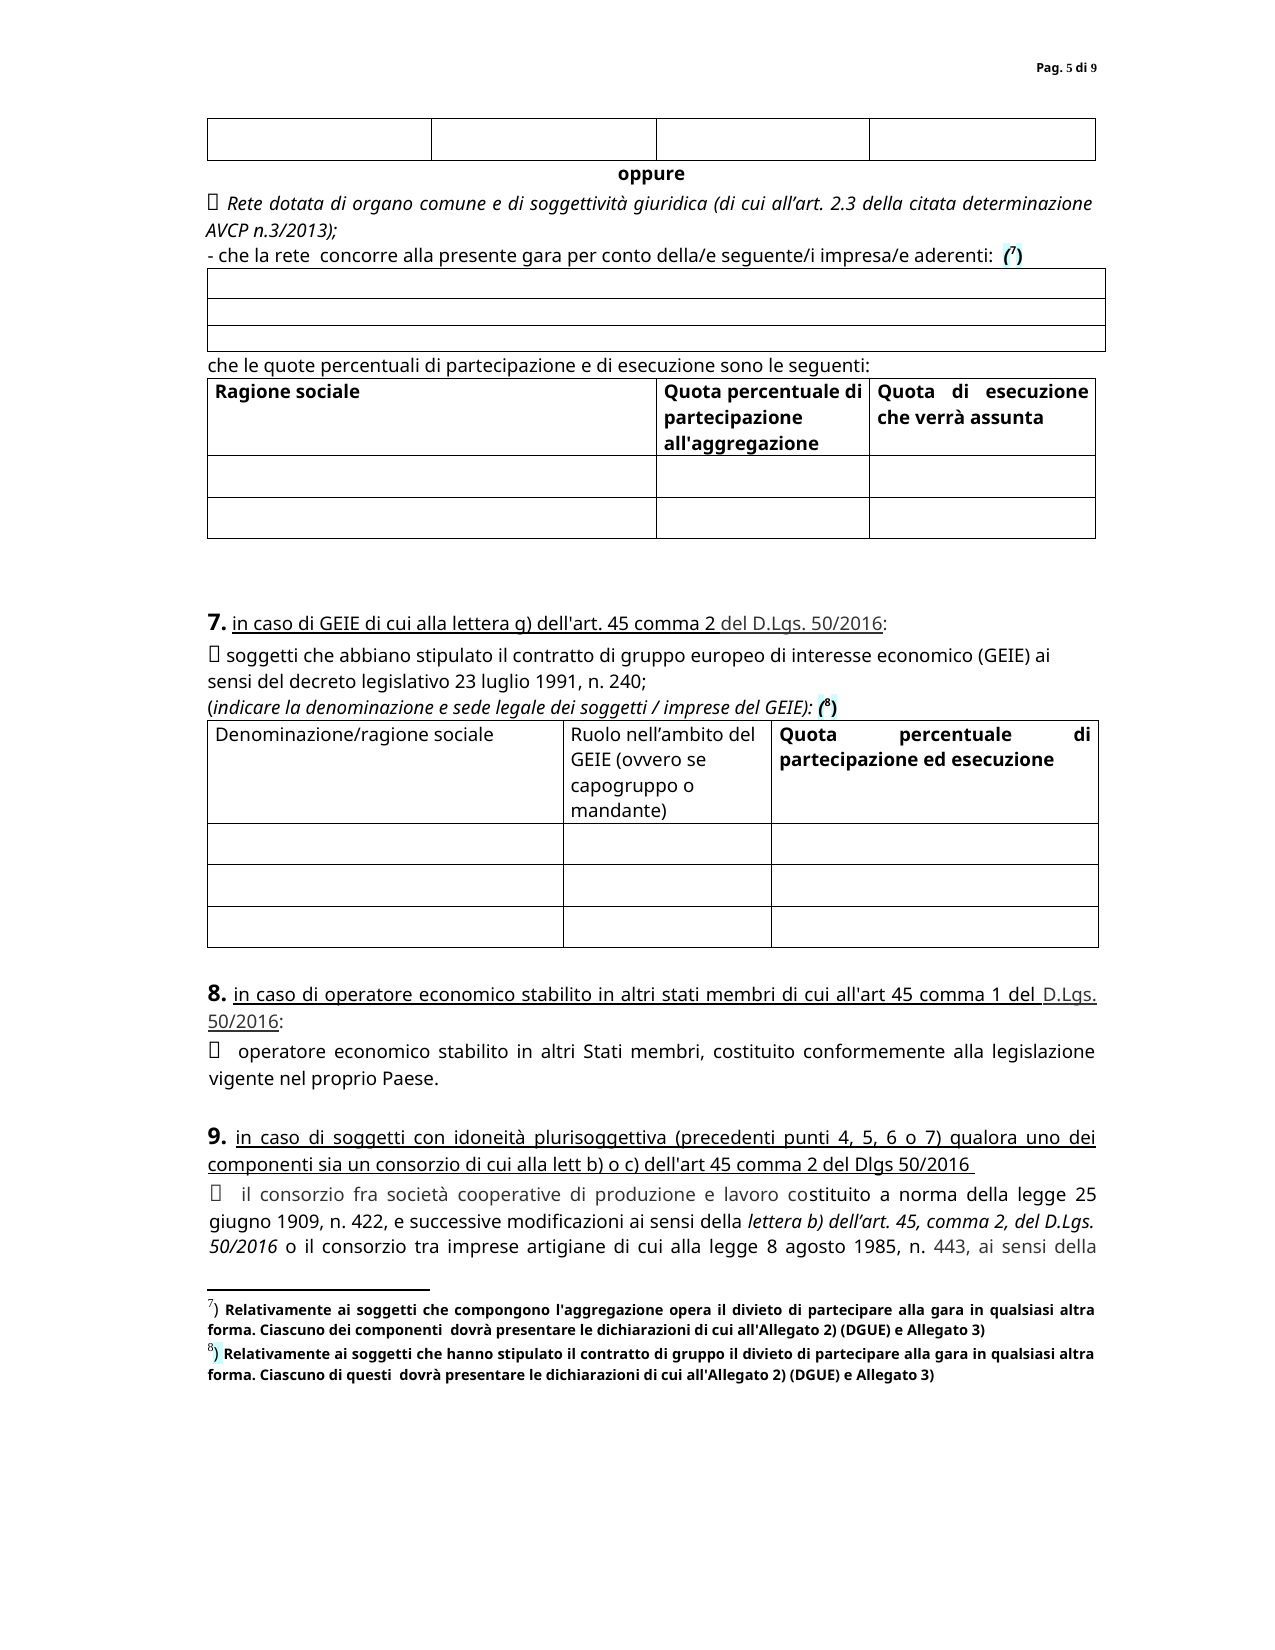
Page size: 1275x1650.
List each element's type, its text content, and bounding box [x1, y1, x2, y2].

table_cell [870, 498, 1095, 538]
table_cell [432, 119, 656, 159]
table_cell [564, 865, 771, 906]
table_header Quota percentuale di partecipazione ed esecuzione [772, 721, 1098, 823]
text (indicare la denominazione e sede legale dei soggetti / imprese del GEIE): () [207, 694, 1097, 720]
table_header Ragione sociale [208, 379, 656, 455]
table_cell [657, 119, 869, 159]
text 7. in caso di GEIE di cui alla lettera g) dell'art. 45 comma 2 del D.Lgs. 50/2016: [207, 606, 1097, 638]
text ) Relativamente ai soggetti che compongono l'aggregazione opera il divieto di partecipare alla gara in qualsiasi altra forma. Ciascuno dei componenti dovrà presentare le dichiarazioni di cui all'Allegato 2) (DGUE) e Allegato 3) [207, 1296, 1097, 1340]
text che le quote percentuali di partecipazione e di esecuzione sono le seguenti: [207, 352, 1097, 378]
table_header Ruolo nell’ambito del GEIE (ovvero se capogruppo o mandante) [564, 721, 771, 823]
table_cell [870, 119, 1095, 159]
text 9. in caso di soggetti con idoneità plurisoggettiva (precedenti punti 4, 5, 6 o 7) qualora uno dei componenti sia un consorzio di cui alla lett b) o c) dell'art 45 comma 2 del Dlgs 50/2016 [207, 1120, 1097, 1177]
table_cell [772, 824, 1098, 864]
table_cell [564, 907, 771, 947]
text oppure [206, 161, 1097, 186]
table_header Quota percentuale di partecipazione all'aggregazione [657, 379, 869, 455]
table_cell [657, 456, 869, 497]
text - che la rete concorre alla presente gara per conto della/e seguente/i impresa/e aderenti: () [207, 243, 1097, 268]
table_cell [208, 865, 563, 906]
table_header [208, 269, 1105, 298]
text  operatore economico stabilito in altri Stati membri, costituito conformemente alla legislazione vigente nel proprio Paese. [207, 1034, 1097, 1091]
table_cell [772, 907, 1098, 947]
table_cell [564, 824, 771, 864]
table_header Denominazione/ragione sociale [208, 721, 563, 823]
table_cell [208, 299, 1105, 325]
text ) Relativamente ai soggetti che hanno stipulato il contratto di gruppo il divieto di partecipare alla gara in qualsiasi altra forma. Ciascuno di questi dovrà presentare le dichiarazioni di cui all'Allegato 2) (DGUE) e Allegato 3) [207, 1340, 1097, 1384]
table_cell [208, 498, 656, 538]
table_cell [657, 498, 869, 538]
text  il consorzio fra società cooperative di produzione e lavoro costituito a norma della legge 25 giugno 1909, n. 422, e successive modificazioni ai sensi della lettera b) dell’art. 45, comma 2, del D.Lgs. 50/2016 o il consorzio tra imprese artigiane di cui alla legge 8 agosto 1985, n. 443, ai sensi della [209, 1177, 1097, 1259]
text 8. in caso di operatore economico stabilito in altri stati membri di cui all'art 45 comma 1 del D.Lgs. 50/2016: [207, 977, 1097, 1034]
table_cell [772, 865, 1098, 906]
table_cell [208, 326, 1105, 351]
table_cell [208, 119, 431, 159]
table_cell [208, 456, 656, 497]
table_header Quota di esecuzione che verrà assunta [870, 379, 1095, 455]
table_cell [208, 824, 563, 864]
text  soggetti che abbiano stipulato il contratto di gruppo europeo di interesse economico (GEIE) ai sensi del decreto legislativo 23 luglio 1991, n. 240; [207, 638, 1097, 694]
table_cell [208, 907, 563, 947]
table_cell [870, 456, 1095, 497]
text  Rete dotata di organo comune e di soggettività giuridica (di cui all’art. 2.3 della citata determinazione AVCP n.3/2013); [206, 186, 1097, 243]
